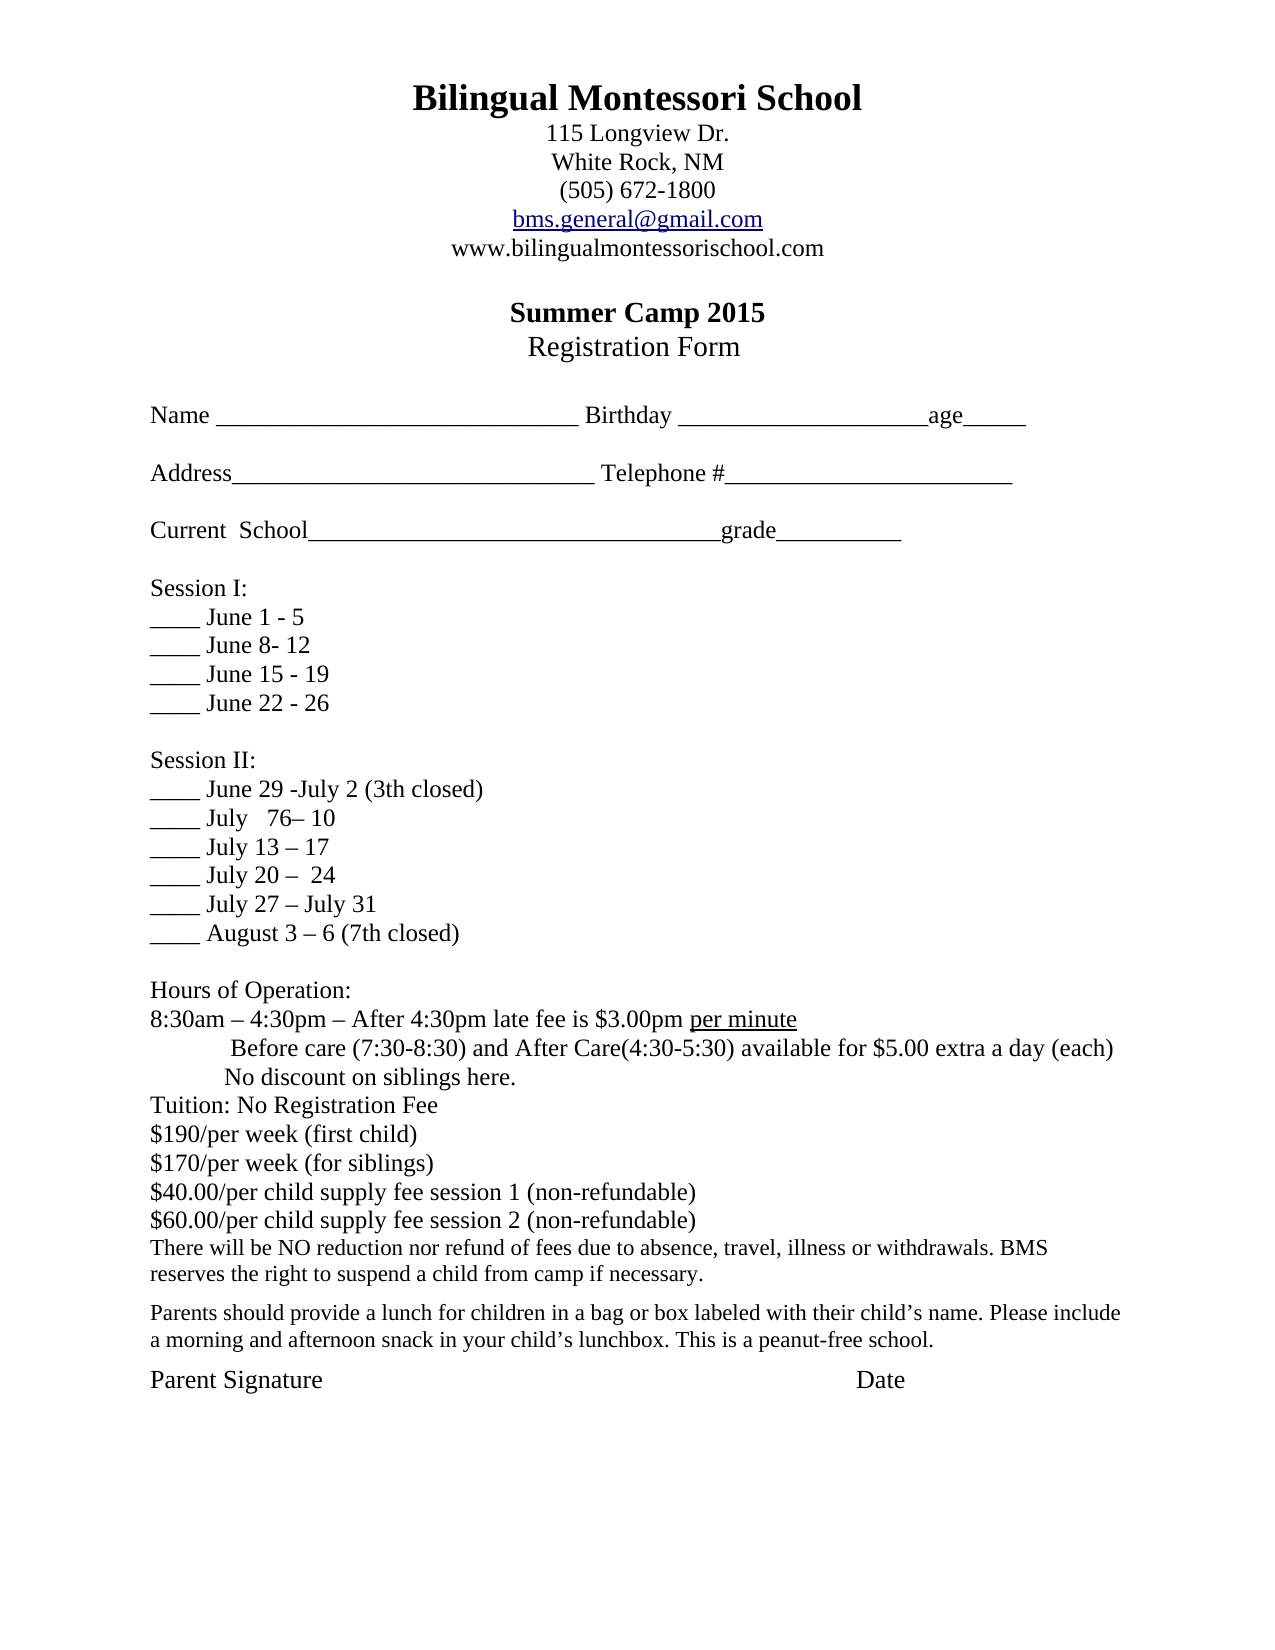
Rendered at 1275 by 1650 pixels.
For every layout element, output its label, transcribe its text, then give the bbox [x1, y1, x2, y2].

text 8:30am – 4:30pm – After 4:30pm late fee is $3.00pm per minute [150, 1004, 1125, 1033]
text Hours of Operation: [150, 975, 1125, 1004]
text Registration Form [150, 329, 1125, 362]
text ____ July 27 – July 31 [150, 889, 1125, 918]
text Session II: [150, 745, 1125, 774]
text $170/per week (for siblings) [150, 1148, 1125, 1177]
text $190/per week (first child) [150, 1119, 1125, 1148]
text ____ June 22 - 26 [150, 688, 1125, 717]
text Before care (7:30-8:30) and After Care(4:30-5:30) available for $5.00 extra a day (each) No discount on siblings here. [224, 1033, 1125, 1090]
text There will be NO reduction nor refund of fees due to absence, travel, illness or withdrawals. BMS reserves the right to suspend a child from camp if necessary. [150, 1234, 1125, 1287]
text ____ July 76– 10 [150, 803, 1125, 832]
text Session I: [150, 573, 1125, 602]
text White Rock, NM [150, 147, 1125, 176]
text ____ July 20 – 24 [150, 860, 1125, 889]
text ____ June 15 - 19 [150, 659, 1125, 688]
text Tuition: No Registration Fee [150, 1090, 1125, 1119]
text ____ August 3 – 6 (7th closed) [150, 918, 1125, 947]
text Parent Signature Date [150, 1364, 1125, 1394]
text Summer Camp 2015 [150, 295, 1125, 329]
text Name _____________________________ Birthday ____________________age_____ [150, 400, 1125, 429]
text ____ June 1 - 5 [150, 602, 1125, 630]
text Parents should provide a lunch for children in a bag or box labeled with their child’s name. Please include a morning and afternoon snack in your child’s lunchbox. This is a peanut-free school. [150, 1299, 1125, 1352]
text $40.00/per child supply fee session 1 (non-refundable) $60.00/per child supply fee session 2 (non-refundable) [150, 1177, 1125, 1234]
text Address_____________________________ Telephone #_______________________ [150, 458, 1125, 487]
text Bilingual Montessori School [150, 75, 1125, 118]
text ____ June 29 -July 2 (3th closed) [150, 774, 1125, 803]
text bms.general@gmail.com [150, 204, 1125, 233]
text ____ July 13 – 17 [150, 832, 1125, 860]
text 115 Longview Dr. [150, 118, 1125, 147]
text www.bilingualmontessorischool.com [150, 233, 1125, 262]
text Current School_________________________________grade__________ [150, 515, 1125, 544]
text ____ June 8- 12 [150, 630, 1125, 659]
text (505) 672-1800 [150, 176, 1125, 204]
